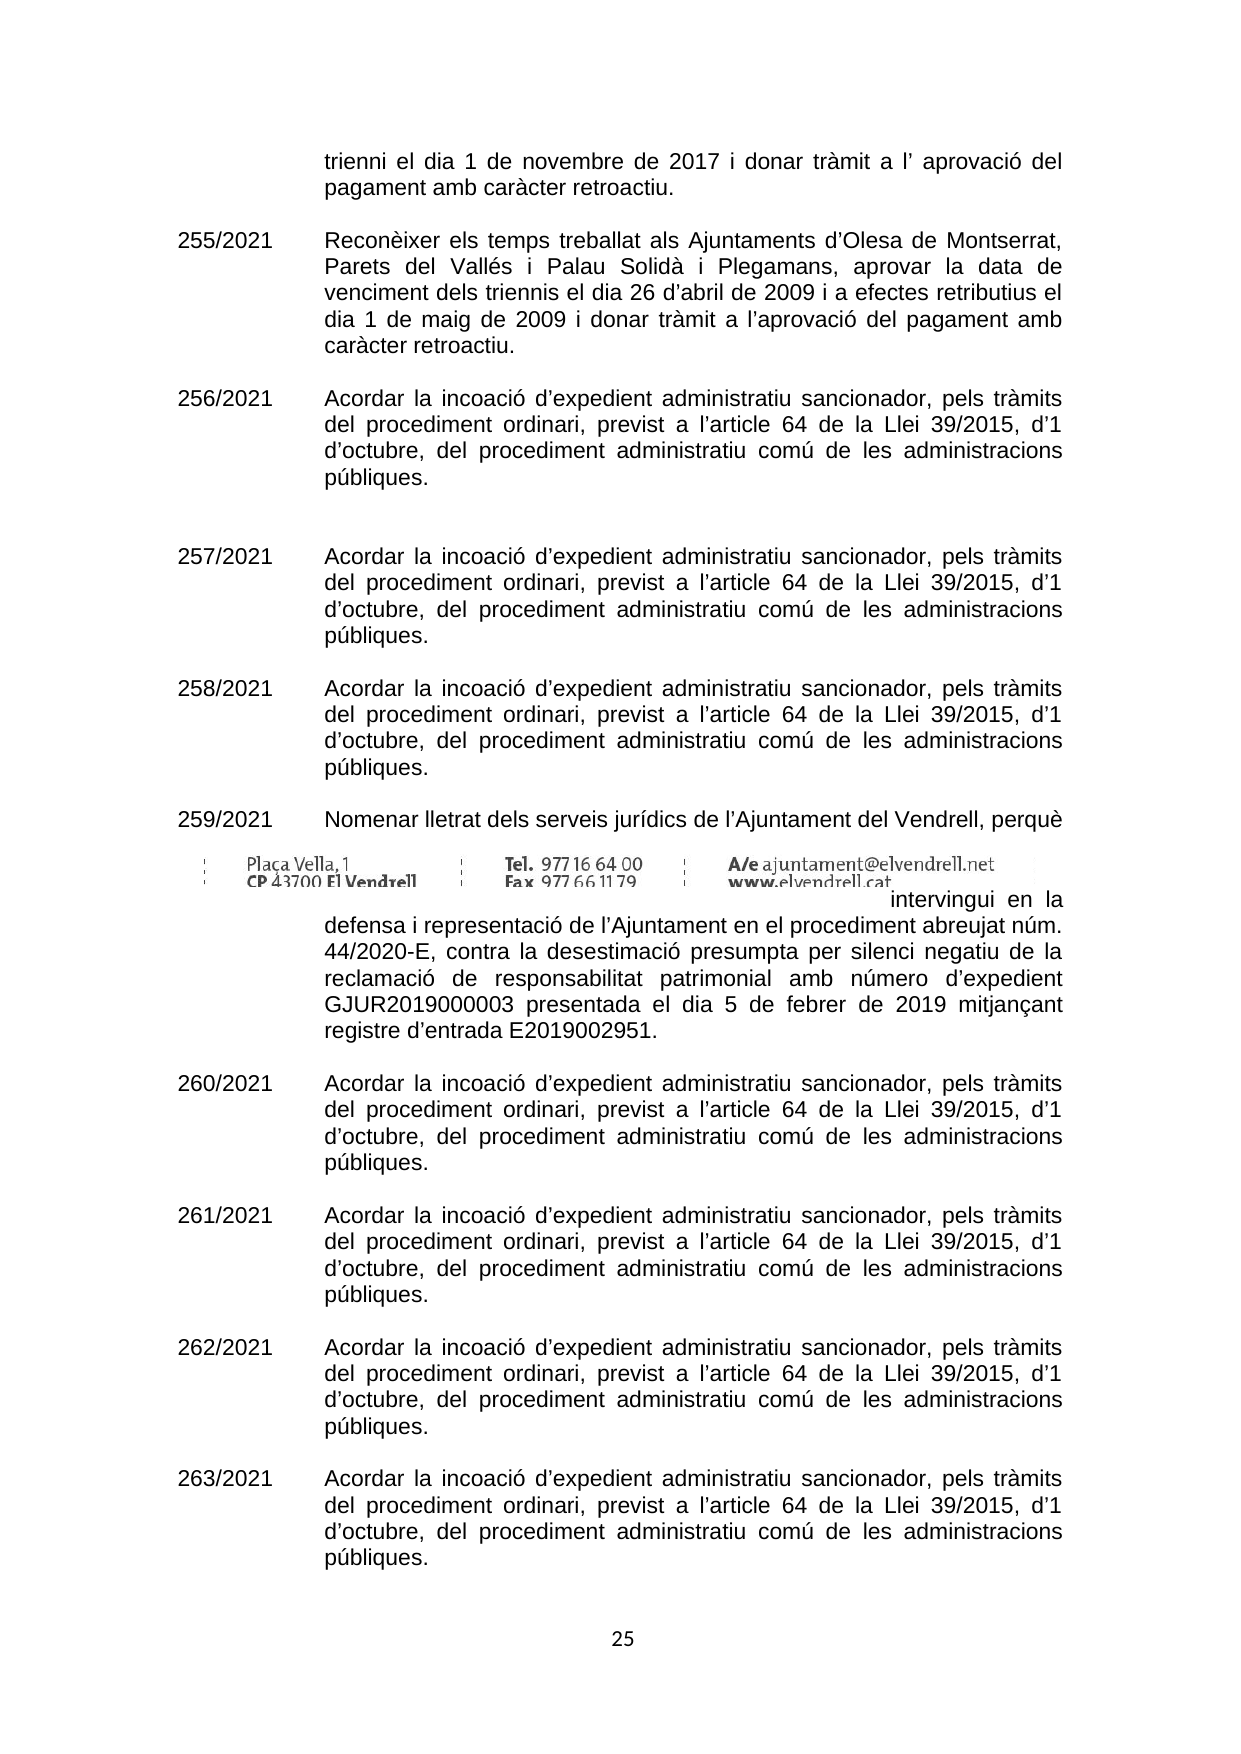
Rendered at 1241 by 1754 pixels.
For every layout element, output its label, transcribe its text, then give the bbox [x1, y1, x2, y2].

text 262/2021 Acordar la incoació d’expedient administratiu sancionador, pels tràmits del procediment ordinari, previst a l’article 64 de la Llei 39/2015, d’1 d’octubre, del procediment administratiu comú de les administracions públiques. [177, 1333, 1063, 1439]
text 263/2021 Acordar la incoació d’expedient administratiu sancionador, pels tràmits del procediment ordinari, previst a l’article 64 de la Llei 39/2015, d’1 d’octubre, del procediment administratiu comú de les administracions públiques. [177, 1465, 1063, 1571]
text 261/2021 Acordar la incoació d’expedient administratiu sancionador, pels tràmits del procediment ordinari, previst a l’article 64 de la Llei 39/2015, d’1 d’octubre, del procediment administratiu comú de les administracions públiques. [177, 1202, 1063, 1307]
text 256/2021 Acordar la incoació d’expedient administratiu sancionador, pels tràmits del procediment ordinari, previst a l’article 64 de la Llei 39/2015, d’1 d’octubre, del procediment administratiu comú de les administracions públiques. [177, 385, 1063, 490]
text 260/2021 Acordar la incoació d’expedient administratiu sancionador, pels tràmits del procediment ordinari, previst a l’article 64 de la Llei 39/2015, d’1 d’octubre, del procediment administratiu comú de les administracions públiques. [177, 1070, 1063, 1175]
text trienni el dia 1 de novembre de 2017 i donar tràmit a l’ aprovació del pagament amb caràcter retroactiu. [177, 148, 1063, 200]
text 258/2021 Acordar la incoació d’expedient administratiu sancionador, pels tràmits del procediment ordinari, previst a l’article 64 de la Llei 39/2015, d’1 d’octubre, del procediment administratiu comú de les administracions públiques. [177, 675, 1063, 780]
text 257/2021 Acordar la incoació d’expedient administratiu sancionador, pels tràmits del procediment ordinari, previst a l’article 64 de la Llei 39/2015, d’1 d’octubre, del procediment administratiu comú de les administracions públiques. [177, 543, 1063, 648]
text 259/2021 Nomenar lletrat dels serveis jurídics de l’Ajuntament del Vendrell, perquè intervingui en la defensa i representació de l’Ajuntament en el procediment abreujat núm. 44/2020-E, contra la desestimació presumpta per silenci negatiu de la reclamació de responsabilitat patrimonial amb número d’expedient GJUR2019000003 presentada el dia 5 de febrer de 2019 mitjançant registre d’entrada E2019002951. [177, 806, 1063, 1044]
text 255/2021 Reconèixer els temps treballat als Ajuntaments d’Olesa de Montserrat, Parets del Vallés i Palau Solidà i Plegamans, aprovar la data de venciment dels triennis el dia 26 d’abril de 2009 i a efectes retributius el dia 1 de maig de 2009 i donar tràmit a l’aprovació del pagament amb caràcter retroactiu. [177, 227, 1063, 358]
